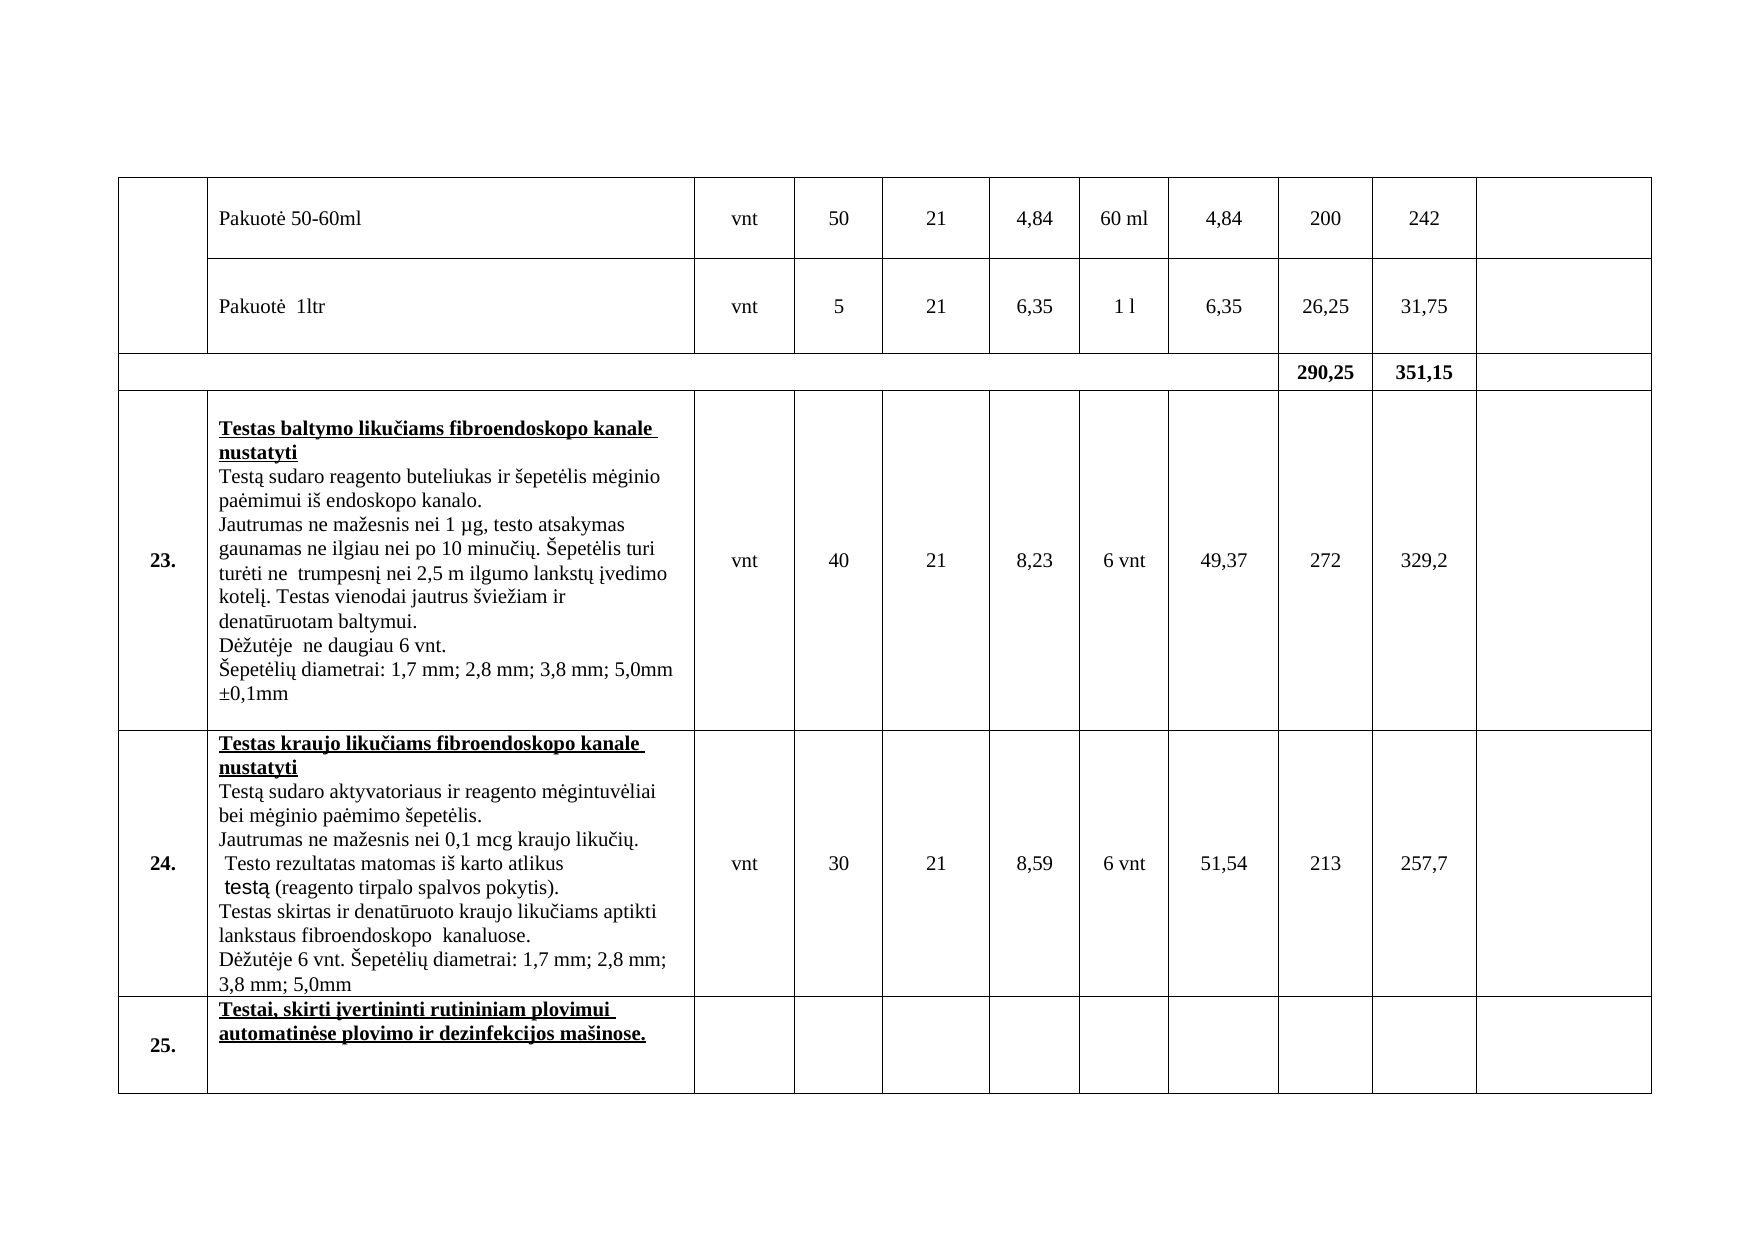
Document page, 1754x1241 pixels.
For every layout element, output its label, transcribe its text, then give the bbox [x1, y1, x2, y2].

table_cell Testai, skirti įvertininti rutininiam plovimui automatinėse plovimo ir dezinfekcijos mašinose. [208, 997, 694, 1093]
table_cell 6 vnt [1080, 731, 1168, 996]
table_cell 6,35 [990, 259, 1079, 353]
table_cell Pakuotė 1ltr [208, 259, 694, 353]
table_cell vnt [695, 731, 794, 996]
table_cell [1477, 354, 1651, 390]
table_cell [1080, 997, 1168, 1093]
table_cell [1477, 178, 1651, 258]
table_cell 329,2 [1373, 391, 1476, 729]
table_cell [1477, 997, 1651, 1093]
table_cell 290,25 [1279, 354, 1372, 390]
table_cell 4,84 [1169, 178, 1278, 258]
table_cell 213 [1279, 731, 1372, 996]
table_cell 21 [883, 178, 989, 258]
table_cell [1279, 997, 1372, 1093]
table_cell Testas baltymo likučiams fibroendoskopo kanale nustatyti Testą sudaro reagento buteliukas ir šepetėlis mėginio paėmimui iš endoskopo kanalo. Jautrumas ne mažesnis nei 1 µg, testo atsakymas gaunamas ne ilgiau nei po 10 minučių. Šepetėlis turi turėti ne trumpesnį nei 2,5 m ilgumo lankstų įvedimo kotelį. Testas vienodai jautrus šviežiam ir denatūruotam baltymui. Dėžutėje ne daugiau 6 vnt. Šepetėlių diametrai: 1,7 mm; 2,8 mm; 3,8 mm; 5,0mm ±0,1mm [208, 391, 694, 729]
table_cell vnt [695, 391, 794, 729]
table_cell 51,54 [1169, 731, 1278, 996]
table_cell [1373, 997, 1476, 1093]
table_cell 40 [795, 391, 882, 729]
table_cell 21 [883, 259, 989, 353]
table_cell Testas kraujo likučiams fibroendoskopo kanale nustatyti Testą sudaro aktyvatoriaus ir reagento mėgintuvėliai bei mėginio paėmimo šepetėlis. Jautrumas ne mažesnis nei 0,1 mcg kraujo likučių. Testo rezultatas matomas iš karto atlikus testą (reagento tirpalo spalvos pokytis). Testas skirtas ir denatūruoto kraujo likučiams aptikti lankstaus fibroendoskopo kanaluose. Dėžutėje 6 vnt. Šepetėlių diametrai: 1,7 mm; 2,8 mm; 3,8 mm; 5,0mm [208, 731, 694, 996]
table_cell 4,84 [990, 178, 1079, 258]
table_cell Pakuotė 50-60ml [208, 178, 694, 258]
table_cell 1 l [1080, 259, 1168, 353]
table_cell [695, 997, 794, 1093]
table_cell 5 [795, 259, 882, 353]
table_cell [795, 997, 882, 1093]
table_cell [990, 997, 1079, 1093]
table_cell [1477, 259, 1651, 353]
table_cell 50 [795, 178, 882, 258]
table_cell 8,59 [990, 731, 1079, 996]
table_cell vnt [695, 178, 794, 258]
table_cell [1477, 731, 1651, 996]
table_cell 21 [883, 731, 989, 996]
table_cell 49,37 [1169, 391, 1278, 729]
table_cell 6 vnt [1080, 391, 1168, 729]
table_cell 257,7 [1373, 731, 1476, 996]
table_cell [119, 354, 1278, 390]
table_cell 30 [795, 731, 882, 996]
table_cell [883, 997, 989, 1093]
table_cell 60 ml [1080, 178, 1168, 258]
table_cell 21 [883, 391, 989, 729]
table_cell [1477, 391, 1651, 729]
table_cell 6,35 [1169, 259, 1278, 353]
table_cell 26,25 [1279, 259, 1372, 353]
table_cell 31,75 [1373, 259, 1476, 353]
table_cell 351,15 [1373, 354, 1476, 390]
table_cell 242 [1373, 178, 1476, 258]
table_cell vnt [695, 259, 794, 353]
table_cell [1169, 997, 1278, 1093]
table_cell 8,23 [990, 391, 1079, 729]
table_cell 200 [1279, 178, 1372, 258]
table_cell 272 [1279, 391, 1372, 729]
table_cell 23. [119, 391, 207, 729]
table_cell 24. [119, 731, 207, 996]
table_cell [119, 178, 207, 353]
table_cell 25. [119, 997, 207, 1093]
